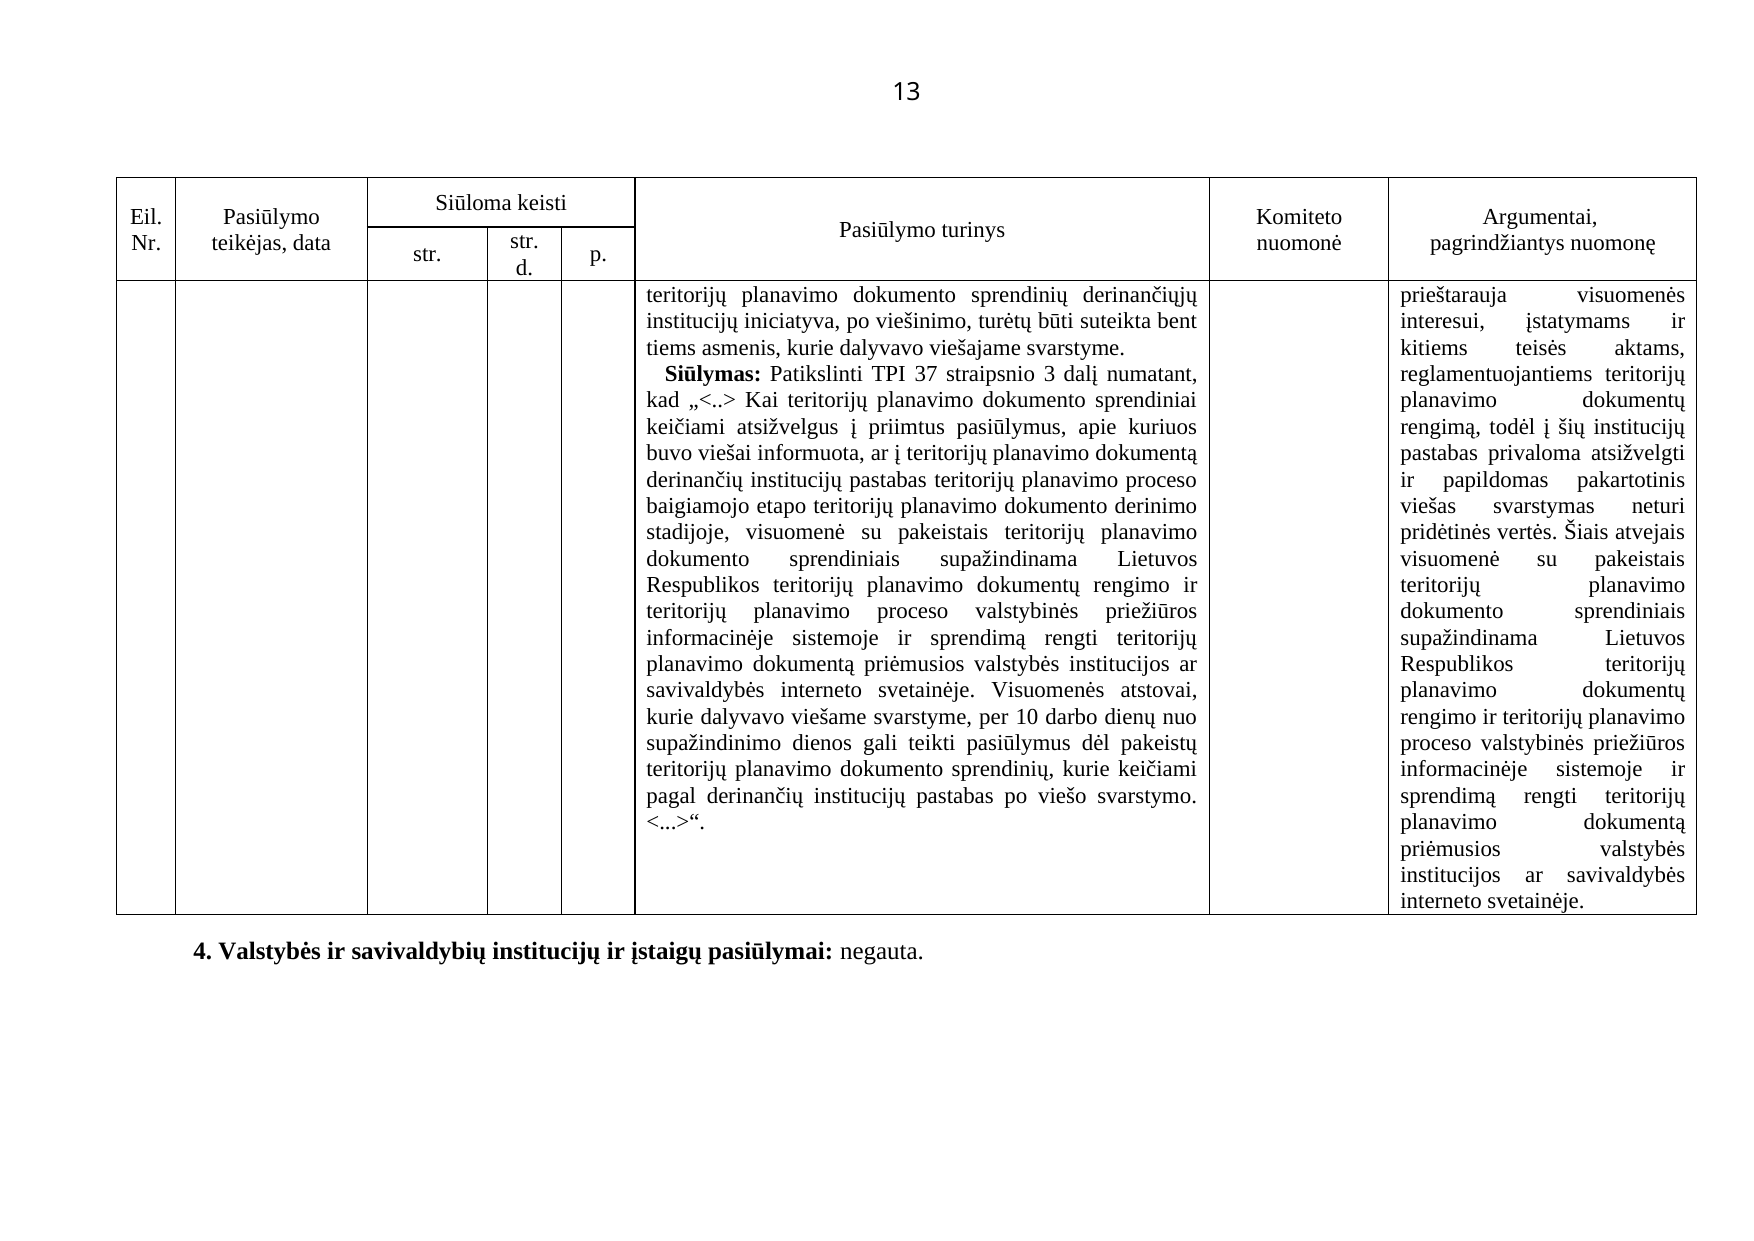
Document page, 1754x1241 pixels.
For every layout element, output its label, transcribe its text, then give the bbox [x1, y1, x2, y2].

table_cell [368, 281, 487, 914]
subtitle 4. Valstybės ir savivaldybių institucijų ir įstaigų pasiūlymai: negauta. [118, 936, 1695, 965]
table_cell [1210, 281, 1388, 914]
table_header Komiteto nuomonė [1210, 178, 1388, 280]
table_cell [117, 281, 175, 914]
table_cell str. d. [488, 228, 561, 280]
table_cell str. [368, 228, 487, 280]
table_header Pasiūlymo teikėjas, data [176, 178, 367, 280]
table_header Pasiūlymo turinys [636, 178, 1209, 280]
table_cell [488, 281, 561, 914]
table_cell [176, 281, 367, 914]
table_cell prieštarauja visuomenės interesui, įstatymams ir kitiems teisės aktams, reglamentuojantiems teritorijų planavimo dokumentų rengimą, todėl į šių institucijų pastabas privaloma atsižvelgti ir papildomas pakartotinis viešas svarstymas neturi pridėtinės vertės. Šiais atvejais visuomenė su pakeistais teritorijų planavimo dokumento sprendiniais supažindinama Lietuvos Respublikos teritorijų planavimo dokumentų rengimo ir teritorijų planavimo proceso valstybinės priežiūros informacinėje sistemoje ir sprendimą rengti teritorijų planavimo dokumentą priėmusios valstybės institucijos ar savivaldybės interneto svetainėje. [1389, 281, 1696, 914]
table_header Eil. Nr. [117, 178, 175, 280]
table_cell [562, 281, 634, 914]
table_cell p. [562, 228, 634, 280]
table_cell teritorijų planavimo dokumento sprendinių derinančiųjų institucijų iniciatyva, po viešinimo, turėtų būti suteikta bent tiems asmenis, kurie dalyvavo viešajame svarstyme. Siūlymas: Patikslinti TPI 37 straipsnio 3 dalį numatant, kad „<..> Kai teritorijų planavimo dokumento sprendiniai keičiami atsižvelgus į priimtus pasiūlymus, apie kuriuos buvo viešai informuota, ar į teritorijų planavimo dokumentą derinančių institucijų pastabas teritorijų planavimo proceso baigiamojo etapo teritorijų planavimo dokumento derinimo stadijoje, visuomenė su pakeistais teritorijų planavimo dokumento sprendiniais supažindinama Lietuvos Respublikos teritorijų planavimo dokumentų rengimo ir teritorijų planavimo proceso valstybinės priežiūros informacinėje sistemoje ir sprendimą rengti teritorijų planavimo dokumentą priėmusios valstybės institucijos ar savivaldybės interneto svetainėje. Visuomenės atstovai, kurie dalyvavo viešame svarstyme, per 10 darbo dienų nuo supažindinimo dienos gali teikti pasiūlymus dėl pakeistų teritorijų planavimo dokumento sprendinių, kurie keičiami pagal derinančių institucijų pastabas po viešo svarstymo. <...>“. [636, 281, 1209, 914]
table_header Siūloma keisti [368, 178, 634, 226]
table_header Argumentai, pagrindžiantys nuomonę [1389, 178, 1696, 280]
